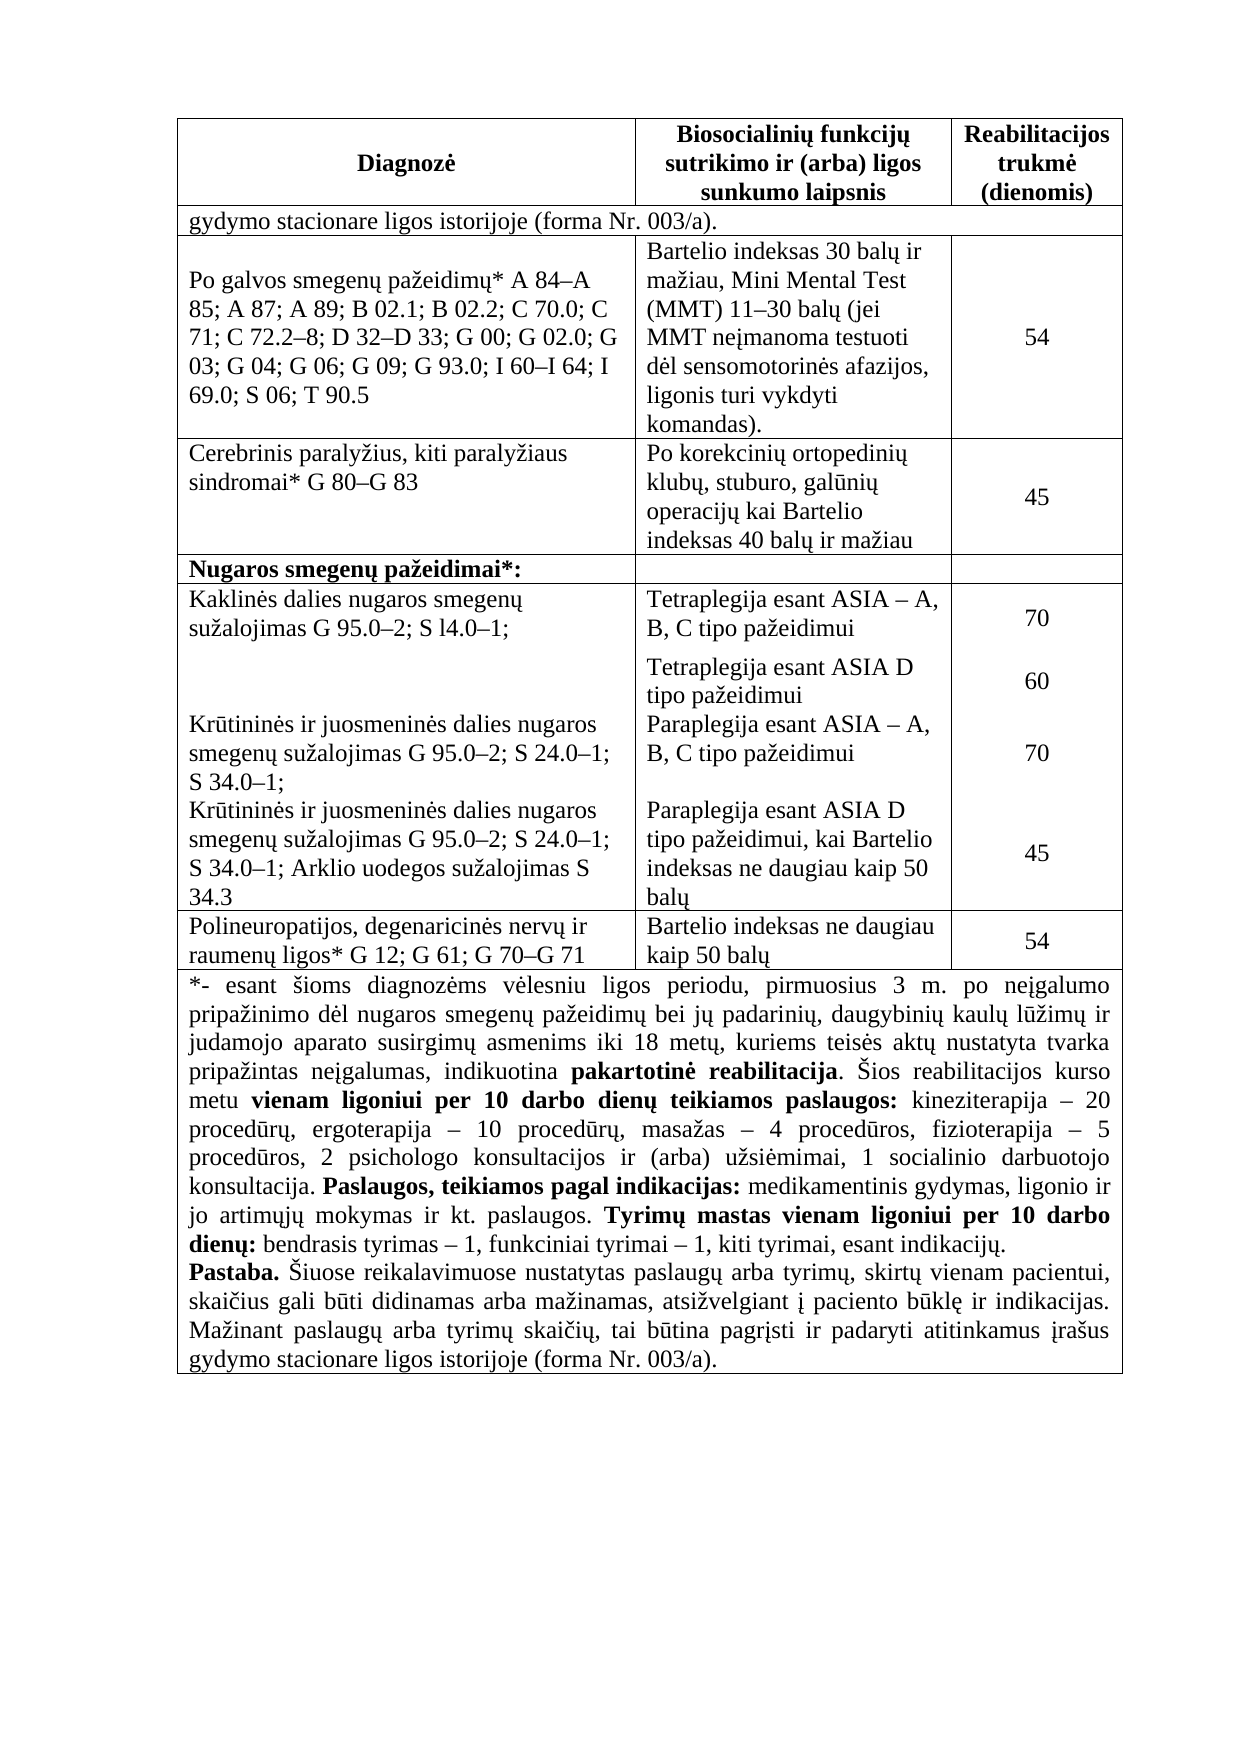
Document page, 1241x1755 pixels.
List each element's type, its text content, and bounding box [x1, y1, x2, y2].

table_cell Krūtininės ir juosmeninės dalies nugaros smegenų sužalojimas G 95.0–2; S 24.0–1; S 34.0–1; [178, 709, 635, 795]
table_cell 70 [952, 584, 1122, 651]
table_cell Polineuropatijos, degenaricinės nervų ir raumenų ligos* G 12; G 61; G 70–G 71 [178, 911, 635, 969]
table_header Reabilitacijos trukmė (dienomis) [952, 119, 1122, 205]
table_header Diagnozė [178, 119, 635, 205]
table_cell Paraplegija esant ASIA – A, B, C tipo pažeidimui [636, 709, 951, 795]
table_cell Bartelio indeksas 30 balų ir mažiau, Mini Mental Test (MMT) 11–30 balų (jei MMT neįmanoma testuoti dėl sensomotorinės afazijos, ligonis turi vykdyti komandas). [636, 236, 951, 437]
table_cell 54 [952, 236, 1122, 437]
table_cell Kaklinės dalies nugaros smegenų sužalojimas G 95.0–2; S l4.0–1; [178, 584, 635, 709]
table_cell Cerebrinis paralyžius, kiti paralyžiaus sindromai* G 80–G 83 [178, 439, 635, 553]
table_cell Po korekcinių ortopedinių klubų, stuburo, galūnių operacijų kai Bartelio indeksas 40 balų ir mažiau [636, 439, 951, 553]
table_cell Paraplegija esant ASIA D tipo pažeidimui, kai Bartelio indeksas ne daugiau kaip 50 balų [636, 795, 951, 910]
table_cell 60 [952, 651, 1122, 709]
table_cell Tetraplegija esant ASIA – A, B, C tipo pažeidimui [636, 584, 951, 651]
table_cell Krūtininės ir juosmeninės dalies nugaros smegenų sužalojimas G 95.0–2; S 24.0–1; S 34.0–1; Arklio uodegos sužalojimas S 34.3 [178, 795, 635, 910]
table_cell Nugaros smegenų pažeidimai*: [178, 555, 635, 583]
table_cell *- esant šioms diagnozėms vėlesniu ligos periodu, pirmuosius 3 m. po neįgalumo pripažinimo dėl nugaros smegenų pažeidimų bei jų padarinių, daugybinių kaulų lūžimų ir judamojo aparato susirgimų asmenims iki 18 metų, kuriems teisės aktų nustatyta tvarka pripažintas neįgalumas, indikuotina pakartotinė reabilitacija. Šios reabilitacijos kurso metu vienam ligoniui per 10 darbo dienų teikiamos paslaugos: kineziterapija – 20 procedūrų, ergoterapija – 10 procedūrų, masažas – 4 procedūros, fizioterapija – 5 procedūros, 2 psichologo konsultacijos ir (arba) užsiėmimai, 1 socialinio darbuotojo konsultacija. Paslaugos, teikiamos pagal indikacijas: medikamentinis gydymas, ligonio ir jo artimųjų mokymas ir kt. paslaugos. Tyrimų mastas vienam ligoniui per 10 darbo dienų: bendrasis tyrimas – 1, funkciniai tyrimai – 1, kiti tyrimai, esant indikacijų. Pastaba. Šiuose reikalavimuose nustatytas paslaugų arba tyrimų, skirtų vienam pacientui, skaičius gali būti didinamas arba mažinamas, atsižvelgiant į paciento būklę ir indikacijas. Mažinant paslaugų arba tyrimų skaičių, tai būtina pagrįsti ir padaryti atitinkamus įrašus gydymo stacionare ligos istorijoje (forma Nr. 003/a). [178, 970, 1122, 1372]
table_cell 54 [952, 911, 1122, 969]
table_header Biosocialinių funkcijų sutrikimo ir (arba) ligos sunkumo laipsnis [636, 119, 951, 205]
table_cell [636, 555, 951, 583]
table_cell [952, 555, 1122, 583]
table_cell 70 [952, 709, 1122, 795]
table_cell Tetraplegija esant ASIA D tipo pažeidimui [636, 651, 951, 709]
table_cell gydymo stacionare ligos istorijoje (forma Nr. 003/a). [178, 206, 1122, 235]
table_cell Bartelio indeksas ne daugiau kaip 50 balų [636, 911, 951, 969]
table_cell Po galvos smegenų pažeidimų* A 84–A 85; A 87; A 89; B 02.1; B 02.2; C 70.0; C 71; C 72.2–8; D 32–D 33; G 00; G 02.0; G 03; G 04; G 06; G 09; G 93.0; I 60–I 64; I 69.0; S 06; T 90.5 [178, 236, 635, 437]
table_cell 45 [952, 439, 1122, 553]
table_cell 45 [952, 795, 1122, 910]
